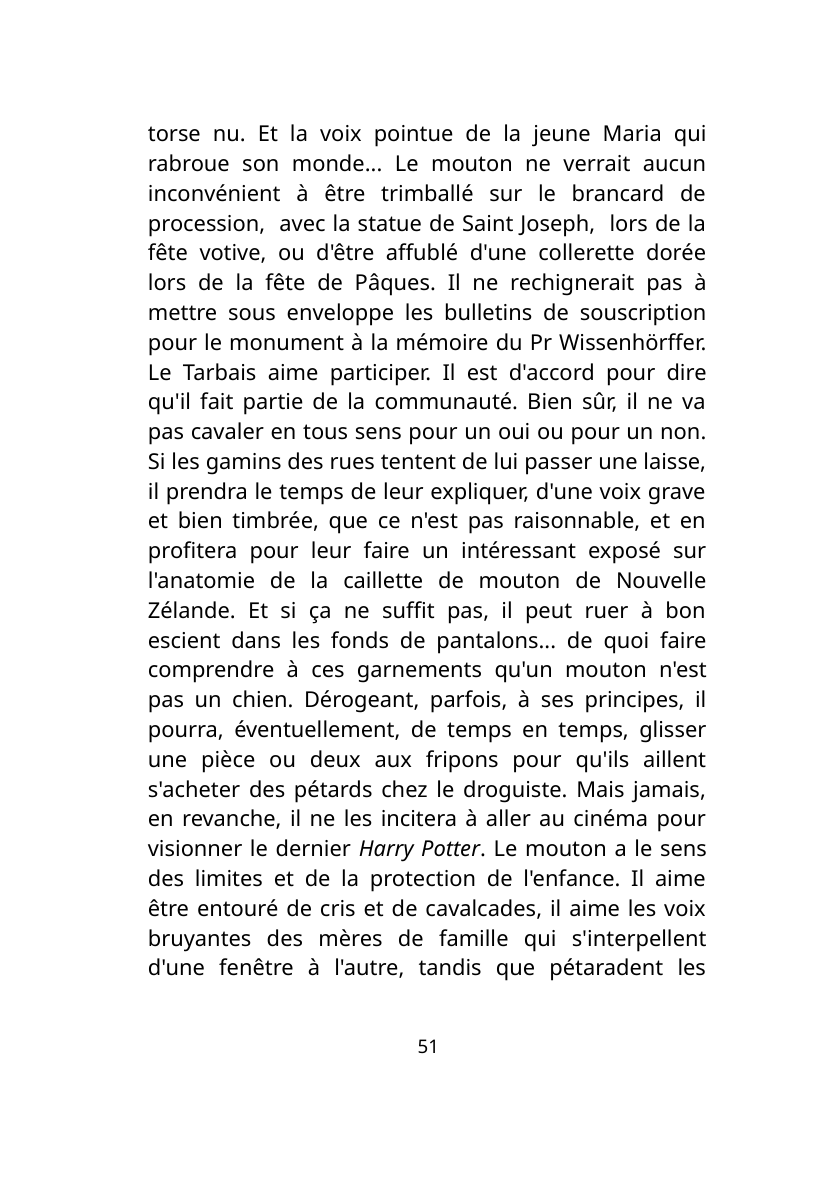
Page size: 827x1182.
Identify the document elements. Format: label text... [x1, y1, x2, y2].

text torse nu. Et la voix pointue de la jeune Maria qui rabroue son monde... Le mouton ne verrait aucun inconvénient à être trimballé sur le brancard de procession, avec la statue de Saint Joseph, lors de la fête votive, ou d'être affublé d'une collerette dorée lors de la fête de Pâques. Il ne rechignerait pas à mettre sous enveloppe les bulletins de souscription pour le monument à la mémoire du Pr Wissenhörffer. Le Tarbais aime participer. Il est d'accord pour dire qu'il fait partie de la communauté. Bien sûr, il ne va pas cavaler en tous sens pour un oui ou pour un non. Si les gamins des rues tentent de lui passer une laisse, il prendra le temps de leur expliquer, d'une voix grave et bien timbrée, que ce n'est pas raisonnable, et en profitera pour leur faire un intéressant exposé sur l'anatomie de la caillette de mouton de Nouvelle Zélande. Et si ça ne suffit pas, il peut ruer à bon escient dans les fonds de pantalons... de quoi faire comprendre à ces garnements qu'un mouton n'est pas un chien. Dérogeant, parfois, à ses principes, il pourra, éventuellement, de temps en temps, glisser une pièce ou deux aux fripons pour qu'ils aillent s'acheter des pétards chez le droguiste. Mais jamais, en revanche, il ne les incitera à aller au cinéma pour visionner le dernier Harry Potter. Le mouton a le sens des limites et de la protection de l'enfance. Il aime être entouré de cris et de cavalcades, il aime les voix bruyantes des mères de famille qui s'interpellent d'une fenêtre à l'autre, tandis que pétaradent les [148, 118, 707, 982]
